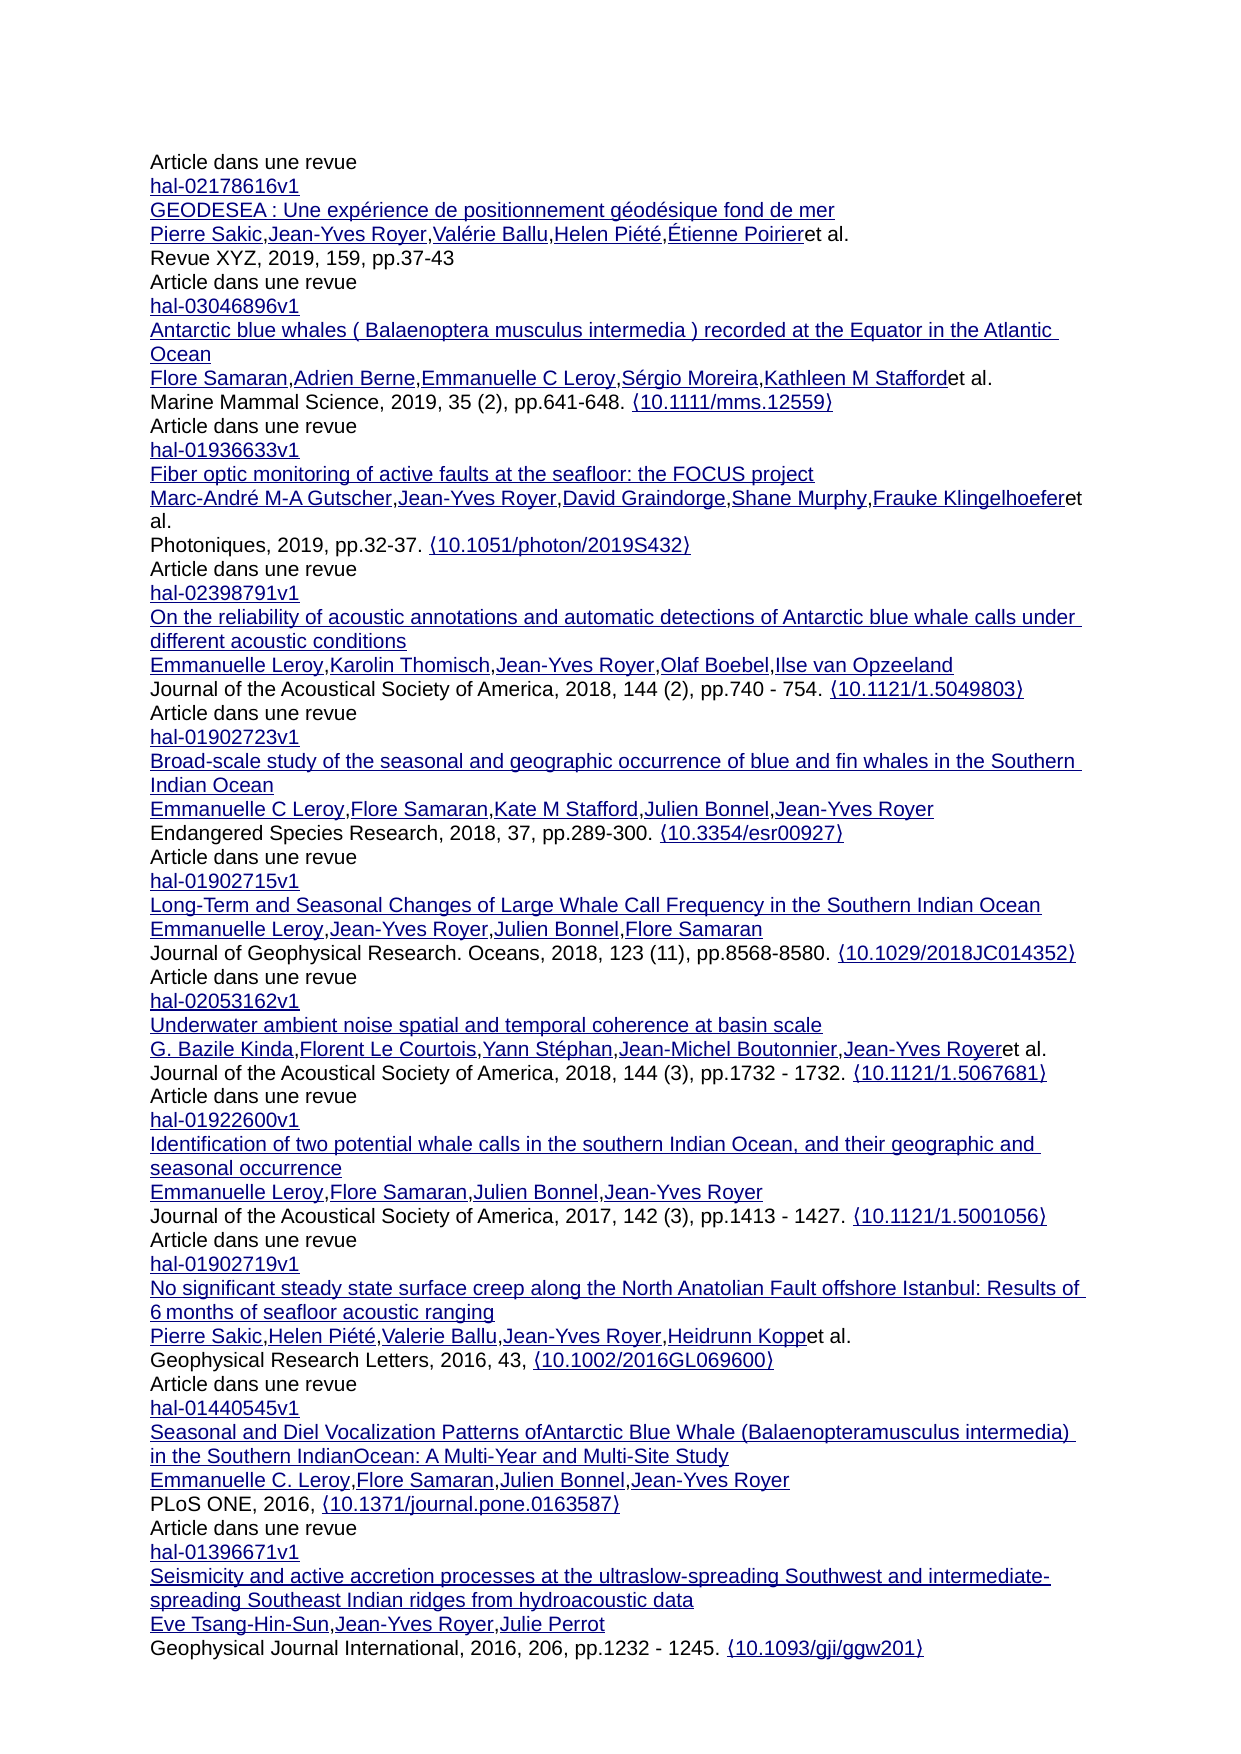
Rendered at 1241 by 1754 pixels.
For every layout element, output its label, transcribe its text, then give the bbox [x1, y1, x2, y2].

table_cell Identification of two potential whale calls in the southern Indian Ocean, and their geographic and seasonal occurrence Emmanuelle Leroy,Flore Samaran,Julien Bonnel,Jean-Yves Royer Journal of the Acoustical Society of America, 2017, 142 (3), pp.1413 - 1427. ⟨10.1121/1.5001056⟩ Article dans une revue hal-01902719v1 [150, 1132, 1090, 1276]
table_cell Antarctic blue whales ( Balaenoptera musculus intermedia ) recorded at the Equator in the Atlantic Ocean Flore Samaran,Adrien Berne,Emmanuelle C Leroy,Sérgio Moreira,Kathleen M Staffordet al. Marine Mammal Science, 2019, 35 (2), pp.641-648. ⟨10.1111/mms.12559⟩ Article dans une revue hal-01936633v1 [150, 318, 1090, 461]
table_cell No significant steady state surface creep along the North Anatolian Fault offshore Istanbul: Results of 6 months of seafloor acoustic ranging Pierre Sakic,Helen Piété,Valerie Ballu,Jean-Yves Royer,Heidrunn Koppet al. Geophysical Research Letters, 2016, 43, ⟨10.1002/2016GL069600⟩ Article dans une revue hal-01440545v1 [150, 1276, 1090, 1420]
table_cell Fiber optic monitoring of active faults at the seafloor: the FOCUS project Marc-André M-A Gutscher,Jean-Yves Royer,David Graindorge,Shane Murphy,Frauke Klingelhoeferet al. Photoniques, 2019, pp.32-37. ⟨10.1051/photon/2019S432⟩ Article dans une revue hal-02398791v1 [150, 461, 1090, 605]
table_cell Broad-scale study of the seasonal and geographic occurrence of blue and fin whales in the Southern Indian Ocean Emmanuelle C Leroy,Flore Samaran,Kate M Stafford,Julien Bonnel,Jean-Yves Royer Endangered Species Research, 2018, 37, pp.289-300. ⟨10.3354/esr00927⟩ Article dans une revue hal-01902715v1 [150, 749, 1090, 893]
table_cell GEODESEA : Une expérience de positionnement géodésique fond de mer Pierre Sakic,Jean-Yves Royer,Valérie Ballu,Helen Piété,Étienne Poirieret al. Revue XYZ, 2019, 159, pp.37-43 Article dans une revue hal-03046896v1 [150, 198, 1090, 318]
table_cell Seismicity and active accretion processes at the ultraslow-spreading Southwest and intermediate-spreading Southeast Indian ridges from hydroacoustic data Eve Tsang-Hin-Sun,Jean-Yves Royer,Julie Perrot Geophysical Journal International, 2016, 206, pp.1232 - 1245. ⟨10.1093/gji/ggw201⟩ [150, 1564, 1090, 1659]
table_cell Article dans une revue hal-02178616v1 [150, 150, 1090, 198]
table_cell Underwater ambient noise spatial and temporal coherence at basin scale G. Bazile Kinda,Florent Le Courtois,Yann Stéphan,Jean-Michel Boutonnier,Jean-Yves Royeret al. Journal of the Acoustical Society of America, 2018, 144 (3), pp.1732 - 1732. ⟨10.1121/1.5067681⟩ Article dans une revue hal-01922600v1 [150, 1013, 1090, 1132]
table_cell On the reliability of acoustic annotations and automatic detections of Antarctic blue whale calls under different acoustic conditions Emmanuelle Leroy,Karolin Thomisch,Jean-Yves Royer,Olaf Boebel,Ilse van Opzeeland Journal of the Acoustical Society of America, 2018, 144 (2), pp.740 - 754. ⟨10.1121/1.5049803⟩ Article dans une revue hal-01902723v1 [150, 605, 1090, 749]
table_cell Seasonal and Diel Vocalization Patterns ofAntarctic Blue Whale (Balaenopteramusculus intermedia) in the Southern IndianOcean: A Multi-Year and Multi-Site Study Emmanuelle C. Leroy,Flore Samaran,Julien Bonnel,Jean-Yves Royer PLoS ONE, 2016, ⟨10.1371/journal.pone.0163587⟩ Article dans une revue hal-01396671v1 [150, 1420, 1090, 1563]
table_cell Long-Term and Seasonal Changes of Large Whale Call Frequency in the Southern Indian Ocean Emmanuelle Leroy,Jean-Yves Royer,Julien Bonnel,Flore Samaran Journal of Geophysical Research. Oceans, 2018, 123 (11), pp.8568-8580. ⟨10.1029/2018JC014352⟩ Article dans une revue hal-02053162v1 [150, 893, 1090, 1012]
